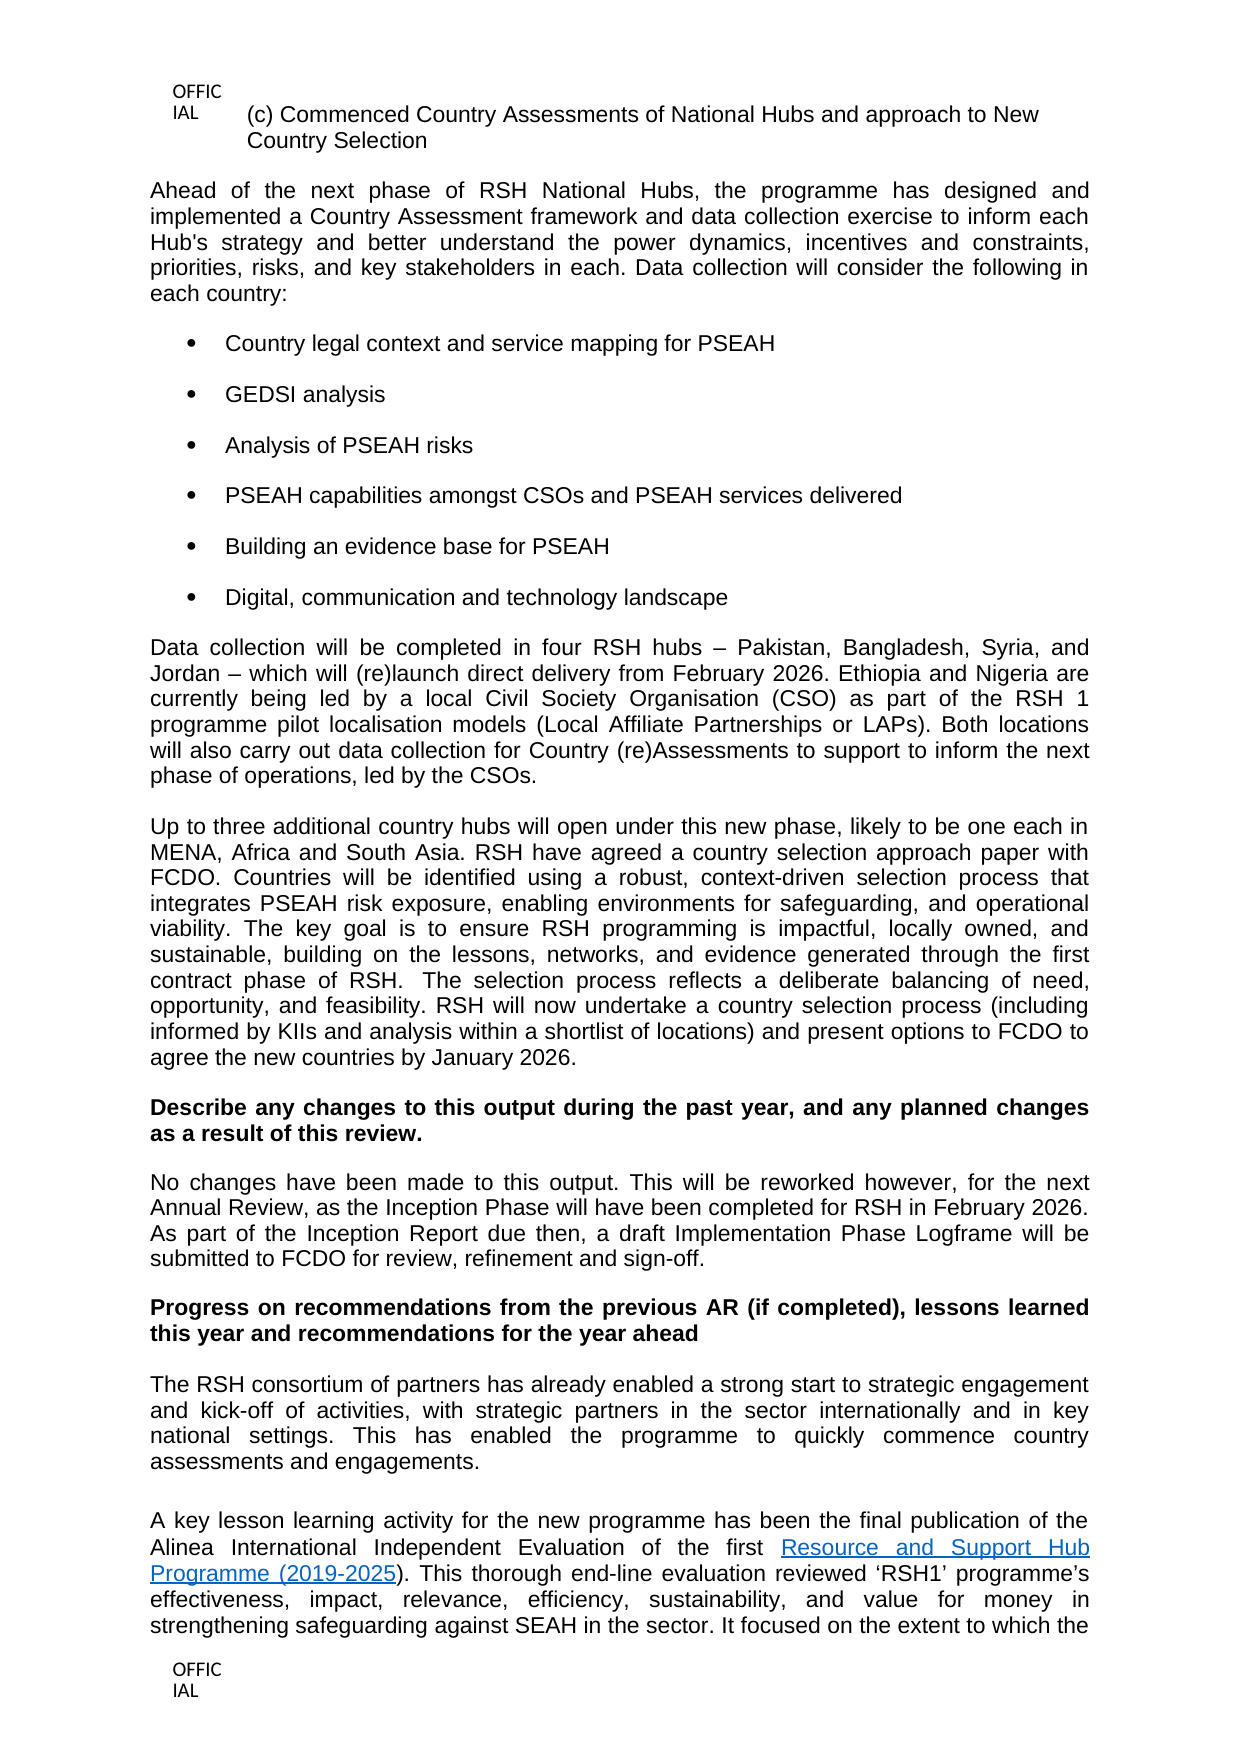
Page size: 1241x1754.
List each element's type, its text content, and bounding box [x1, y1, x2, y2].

text Progress on recommendations from the previous AR (if completed), lessons learned this year and recommendations for the year ahead [150, 1295, 1090, 1346]
text A key lesson learning activity for the new programme has been the final publication of the Alinea International Independent Evaluation of the first Resource and Support Hub Programme (2019-2025). This thorough end-line evaluation reviewed ‘RSH1’ programme’s effectiveness, impact, relevance, efficiency, sustainability, and value for money in strengthening safeguarding against SEAH in the sector. It focused on the extent to which the programme supported capacity-building of small less resourced national CSOs, sharing key lessons learned and 12 recommendations which were, in particular, to support to inform delivery of this next phase of the programme. For example, key recommendations focused on engaging leadership, prioritising mentorship, contextualisation and accessibility of support and sustainability. The RSH2 programme partners joined the presentation of findings of the evaluation and have reviewed the full report to help inform thinking for shaping inception and implementation actions. [150, 1508, 1090, 1638]
list Analysis of PSEAH risks [187, 432, 1090, 458]
list Digital, communication and technology landscape [187, 584, 1090, 610]
text Describe any changes to this output during the past year, and any planned changes as a result of this review. [150, 1095, 1090, 1146]
text Ahead of the next phase of RSH National Hubs, the programme has designed and implemented a Country Assessment framework and data collection exercise to inform each Hub's strategy and better understand the power dynamics, incentives and constraints, priorities, risks, and key stakeholders in each. Data collection will consider the following in each country: [150, 178, 1090, 306]
text No changes have been made to this output. This will be reworked however, for the next Annual Review, as the Inception Phase will have been completed for RSH in February 2026. As part of the Inception Report due then, a draft Implementation Phase Logframe will be submitted to FCDO for review, refinement and sign-off. [150, 1169, 1090, 1272]
text The RSH consortium of partners has already enabled a strong start to strategic engagement and kick-off of activities, with strategic partners in the sector internationally and in key national settings. This has enabled the programme to quickly commence country assessments and engagements. [150, 1372, 1090, 1474]
list Country legal context and service mapping for PSEAH [187, 331, 1090, 357]
text Up to three additional country hubs will open under this new phase, likely to be one each in MENA, Africa and South Asia. RSH have agreed a country selection approach paper with FCDO. Countries will be identified using a robust, context-driven selection process that integrates PSEAH risk exposure, enabling environments for safeguarding, and operational viability. The key goal is to ensure RSH programming is impactful, locally owned, and sustainable, building on the lessons, networks, and evidence generated through the first contract phase of RSH. The selection process reflects a deliberate balancing of need, opportunity, and feasibility. RSH will now undertake a country selection process (including informed by KIIs and analysis within a shortlist of locations) and present options to FCDO to agree the new countries by January 2026. [150, 813, 1090, 1070]
list GEDSI analysis [187, 382, 1090, 407]
text (c) Commenced Country Assessments of National Hubs and approach to New Country Selection [150, 102, 1090, 153]
list Building an evidence base for PSEAH [187, 533, 1090, 559]
list PSEAH capabilities amongst CSOs and PSEAH services delivered [187, 483, 1090, 508]
text Data collection will be completed in four RSH hubs – Pakistan, Bangladesh, Syria, and Jordan – which will (re)launch direct delivery from February 2026. Ethiopia and Nigeria are currently being led by a local Civil Society Organisation (CSO) as part of the RSH 1 programme pilot localisation models (Local Affiliate Partnerships or LAPs). Both locations will also carry out data collection for Country (re)Assessments to support to inform the next phase of operations, led by the CSOs. [150, 635, 1090, 788]
